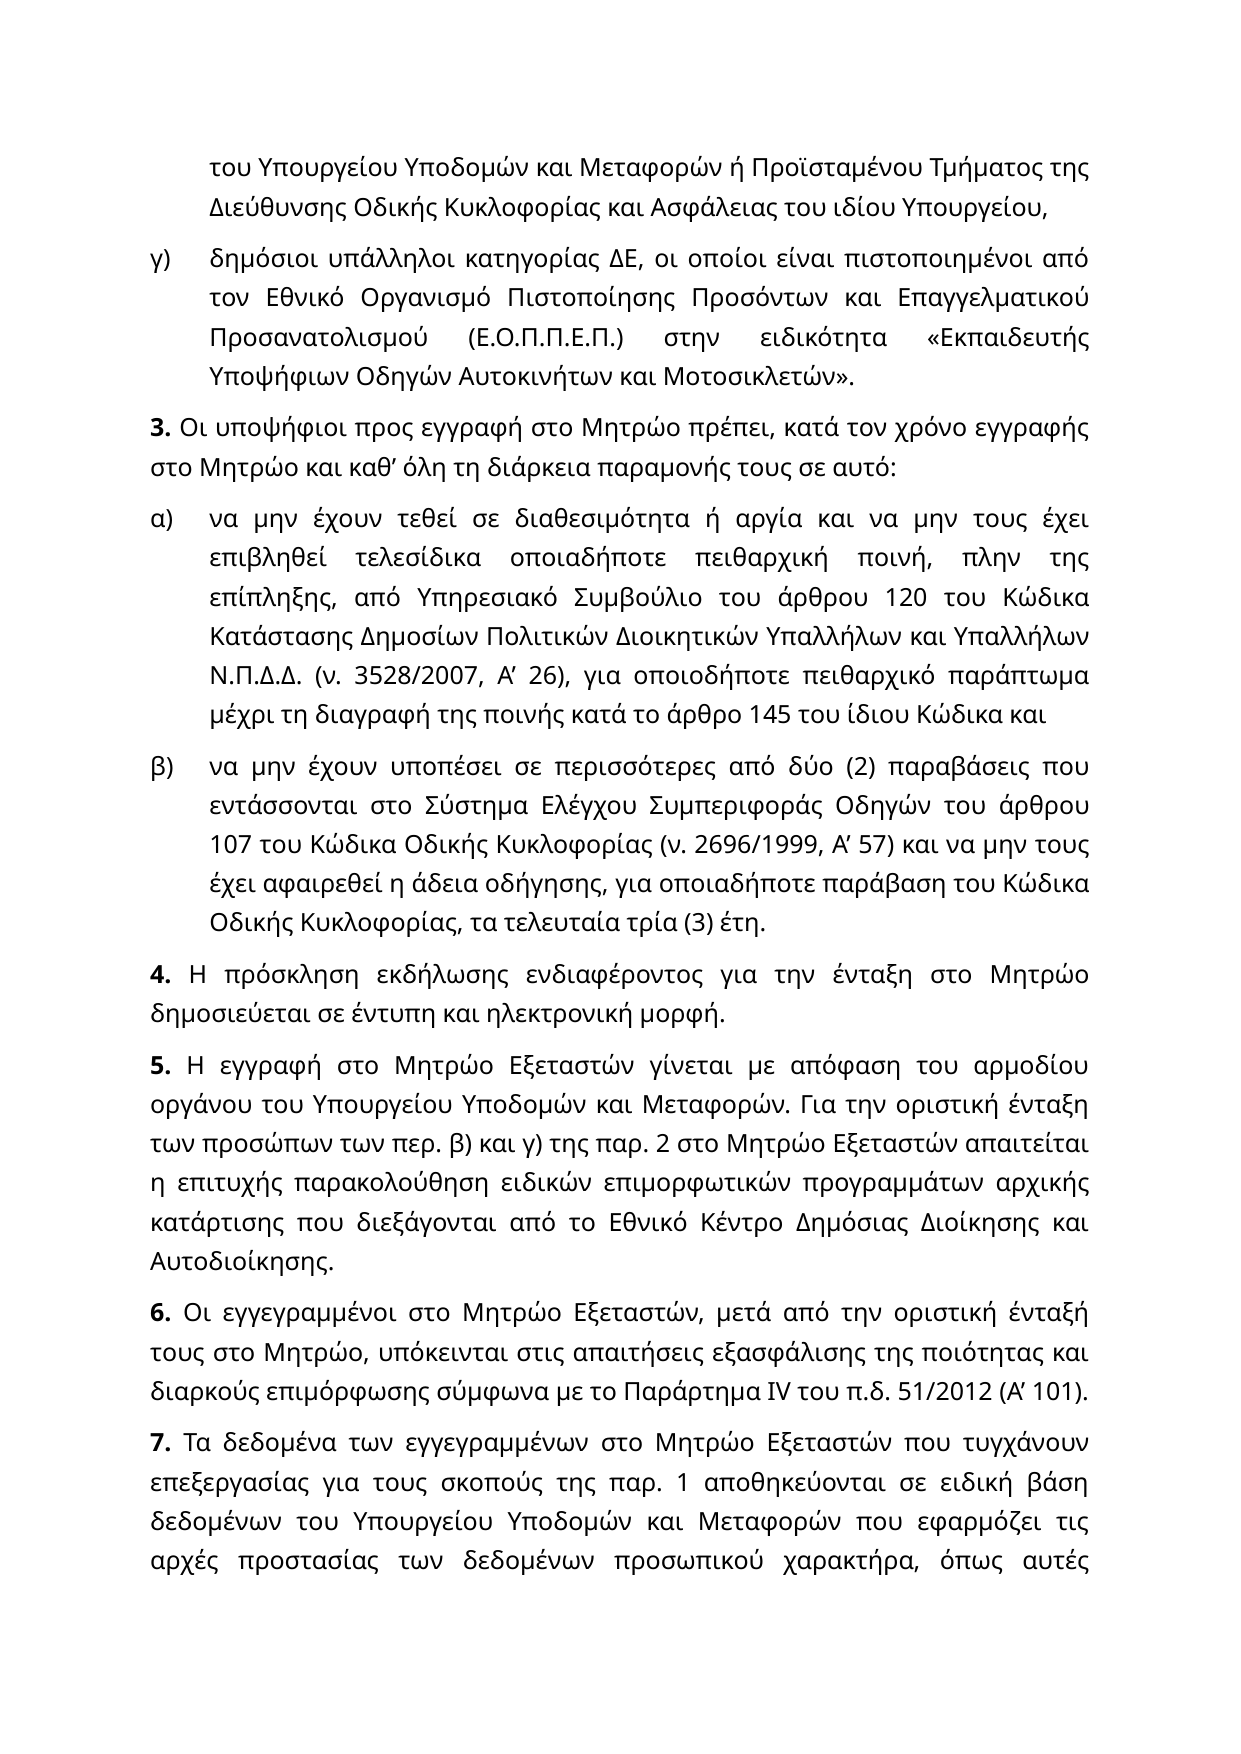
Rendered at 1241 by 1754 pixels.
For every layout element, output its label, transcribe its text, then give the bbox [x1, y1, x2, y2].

text 5. Η εγγραφή στο Μητρώο Εξεταστών γίνεται με απόφαση του αρμοδίου οργάνου του Υπουργείου Υποδομών και Μεταφορών. Για την οριστική ένταξη των προσώπων των περ. β) και γ) της παρ. 2 στο Μητρώο Εξεταστών απαιτείται η επιτυχής παρακολούθηση ειδικών επιμορφωτικών προγραμμάτων αρχικής κατάρτισης που διεξάγονται από το Εθνικό Κέντρο Δημόσιας Διοίκησης και Αυτοδιοίκησης. [150, 1047, 1090, 1277]
list γ) δημόσιοι υπάλληλοι κατηγορίας ΔΕ, οι οποίοι είναι πιστοποιημένοι από τον Εθνικό Οργανισμό Πιστοποίησης Προσόντων και Επαγγελματικού Προσανατολισμού (Ε.Ο.Π.Π.Ε.Π.) στην ειδικότητα «Εκπαιδευτής Υποψήφιων Οδηγών Αυτοκινήτων και Μοτοσικλετών». [150, 241, 1090, 392]
list α) να μην έχουν τεθεί σε διαθεσιμότητα ή αργία και να μην τους έχει επιβληθεί τελεσίδικα οποιαδήποτε πειθαρχική ποινή, πλην της επίπληξης, από Υπηρεσιακό Συμβούλιο του άρθρου 120 του Κώδικα Κατάστασης Δημοσίων Πολιτικών Διοικητικών Υπαλλήλων και Υπαλλήλων Ν.Π.Δ.Δ. (ν. 3528/2007, Α’ 26), για οποιοδήποτε πειθαρχικό παράπτωμα μέχρι τη διαγραφή της ποινής κατά το άρθρο 145 του ίδιου Κώδικα και [150, 501, 1090, 731]
list β) να μην έχουν υποπέσει σε περισσότερες από δύο (2) παραβάσεις που εντάσσονται στο Σύστημα Ελέγχου Συμπεριφοράς Οδηγών του άρθρου 107 του Κώδικα Οδικής Κυκλοφορίας (ν. 2696/1999, Α’ 57) και να μην τους έχει αφαιρεθεί η άδεια οδήγησης, για οποιαδήποτε παράβαση του Κώδικα Οδικής Κυκλοφορίας, τα τελευταία τρία (3) έτη. [150, 748, 1090, 939]
text 4. Η πρόσκληση εκδήλωσης ενδιαφέροντος για την ένταξη στο Μητρώο δημοσιεύεται σε έντυπη και ηλεκτρονική μορφή. [150, 957, 1090, 1030]
list του Υπουργείου Υποδομών και Μεταφορών ή Προϊσταμένου Τμήματος της Διεύθυνσης Οδικής Κυκλοφορίας και Ασφάλειας του ιδίου Υπουργείου, [150, 150, 1090, 223]
text 7. Τα δεδομένα των εγγεγραμμένων στο Μητρώο Εξεταστών που τυγχάνουν επεξεργασίας για τους σκοπούς της παρ. 1 αποθηκεύονται σε ειδική βάση δεδομένων του Υπουργείου Υποδομών και Μεταφορών που εφαρμόζει τις αρχές προστασίας των δεδομένων προσωπικού χαρακτήρα, όπως αυτές [150, 1425, 1090, 1577]
text 3. Οι υποψήφιοι προς εγγραφή στο Μητρώο πρέπει, κατά τον χρόνο εγγραφής στο Μητρώο και καθ’ όλη τη διάρκεια παραμονής τους σε αυτό: [150, 410, 1090, 483]
text 6. Οι εγγεγραμμένοι στο Μητρώο Εξεταστών, μετά από την οριστική ένταξή τους στο Μητρώο, υπόκεινται στις απαιτήσεις εξασφάλισης της ποιότητας και διαρκούς επιμόρφωσης σύμφωνα με το Παράρτημα IV του π.δ. 51/2012 (Α’ 101). [150, 1295, 1090, 1407]
